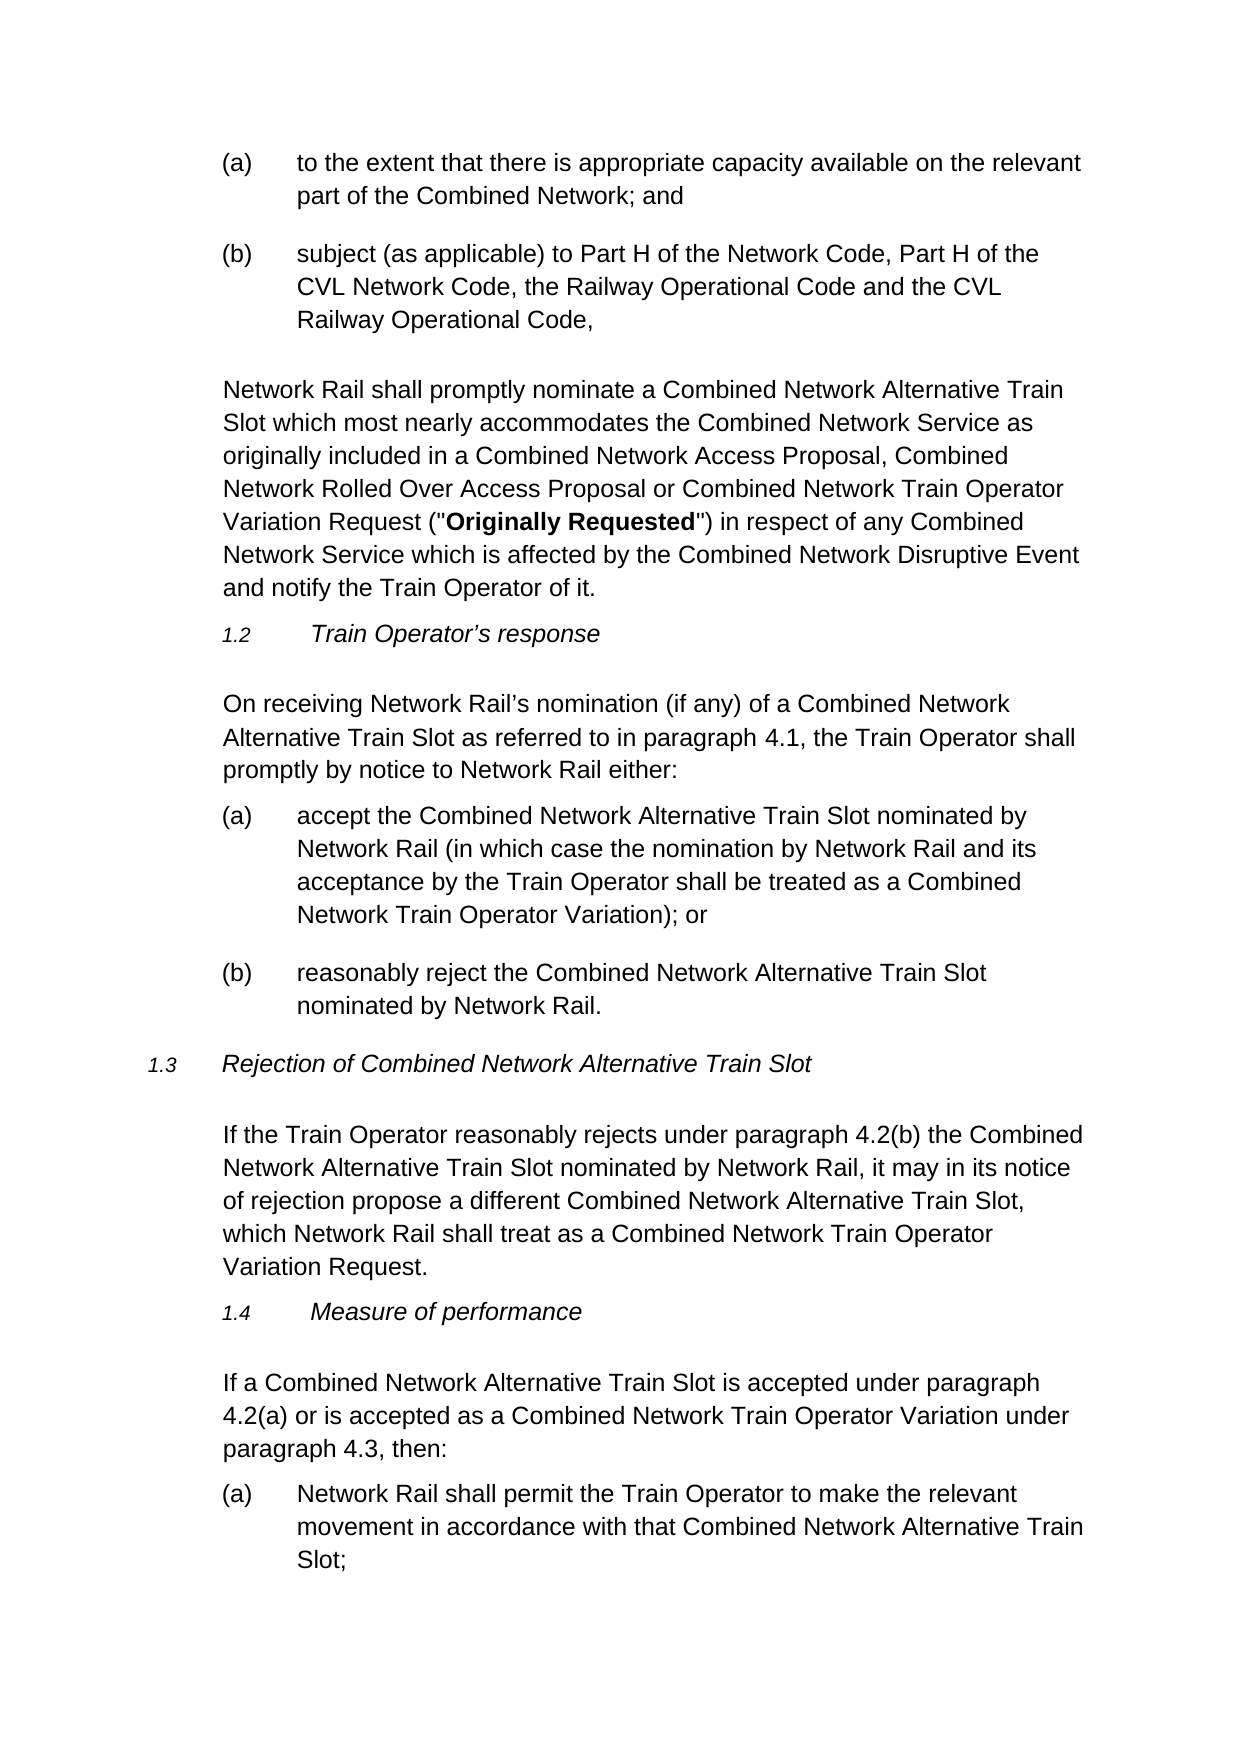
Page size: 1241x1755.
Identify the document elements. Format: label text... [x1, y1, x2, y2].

list Rejection of Combined Network Alternative Train Slot [148, 1049, 1093, 1078]
text Network Rail shall promptly nominate a Combined Network Alternative Train Slot which most nearly accommodates the Combined Network Service as originally included in a Combined Network Access Proposal, Combined Network Rolled Over Access Proposal or Combined Network Train Operator Variation Request ("Originally Requested") in respect of any Combined Network Service which is affected by the Combined Network Disruptive Event and notify the Train Operator of it. [223, 375, 1093, 602]
list to the extent that there is appropriate capacity available on the relevant part of the Combined Network; and [222, 148, 1093, 209]
list subject (as applicable) to Part H of the Network Code, Part H of the CVL Network Code, the Railway Operational Code and the CVL Railway Operational Code, [222, 239, 1093, 333]
text If the Train Operator reasonably rejects under paragraph 4.2(b) the Combined Network Alternative Train Slot nominated by Network Rail, it may in its notice of rejection propose a different Combined Network Alternative Train Slot, which Network Rail shall treat as a Combined Network Train Operator Variation Request. [223, 1120, 1093, 1281]
list Measure of performance [222, 1297, 1093, 1326]
list Network Rail shall permit the Train Operator to make the relevant movement in accordance with that Combined Network Alternative Train Slot; [222, 1479, 1093, 1574]
text On receiving Network Rail’s nomination (if any) of a Combined Network Alternative Train Slot as referred to in paragraph 4.1, the Train Operator shall promptly by notice to Network Rail either: [223, 689, 1093, 784]
list reasonably reject the Combined Network Alternative Train Slot nominated by Network Rail. [222, 958, 1093, 1020]
list Train Operator’s response [222, 619, 1093, 648]
list accept the Combined Network Alternative Train Slot nominated by Network Rail (in which case the nomination by Network Rail and its acceptance by the Train Operator shall be treated as a Combined Network Train Operator Variation); or [222, 801, 1093, 929]
text If a Combined Network Alternative Train Slot is accepted under paragraph 4.2(a) or is accepted as a Combined Network Train Operator Variation under paragraph 4.3, then: [223, 1368, 1093, 1463]
